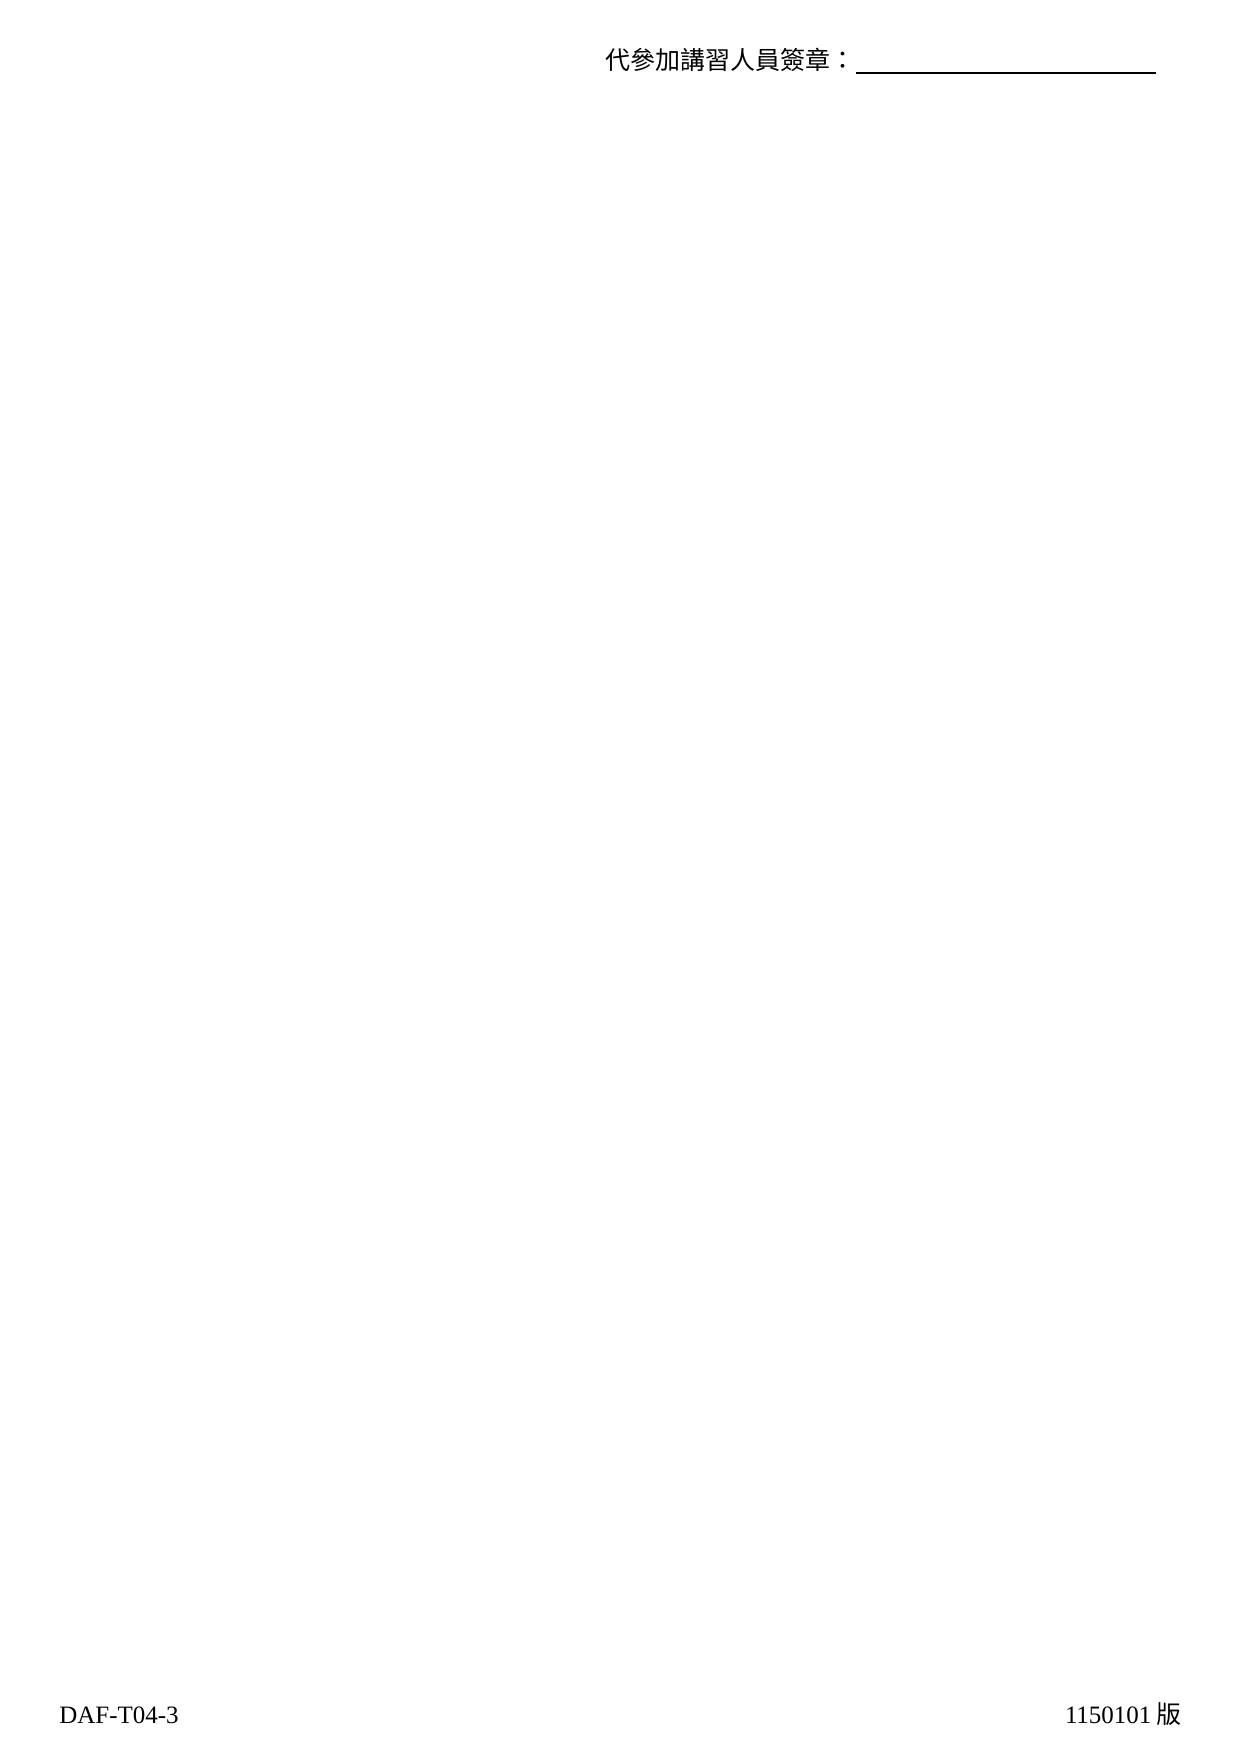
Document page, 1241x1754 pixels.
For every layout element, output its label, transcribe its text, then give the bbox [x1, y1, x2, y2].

text 代參加講習人員簽章： [118, 43, 1175, 76]
